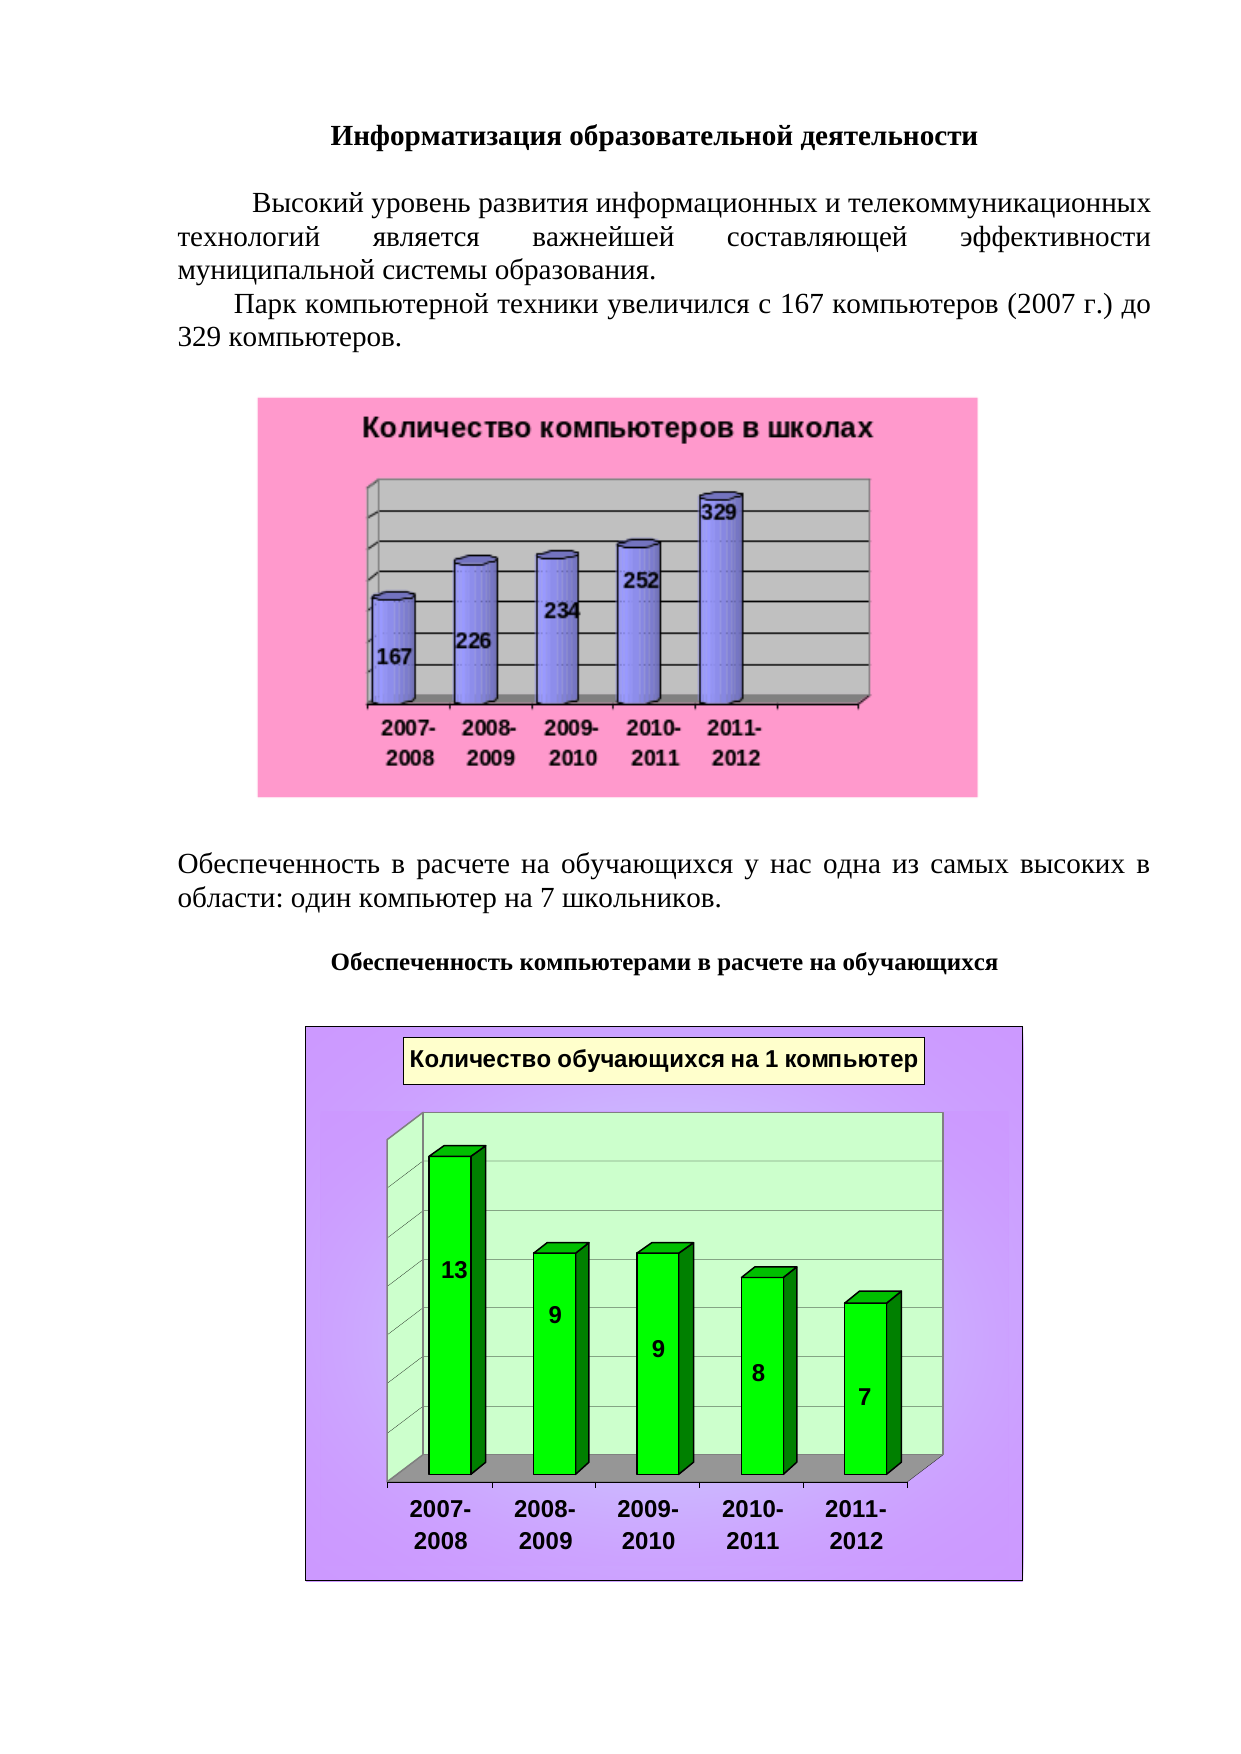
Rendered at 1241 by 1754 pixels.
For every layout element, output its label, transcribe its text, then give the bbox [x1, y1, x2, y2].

text Информатизация образовательной деятельности [177, 118, 1152, 152]
text Обеспеченность компьютерами в расчете на обучающихся [177, 947, 1152, 976]
text Обеспеченность в расчете на обучающихся у нас одна из самых высоких в области: один компьютер на 7 школьников. [177, 847, 1152, 914]
text Высокий уровень развития информационных и телекоммуникационных технологий является важнейшей составляющей эффективности муниципальной системы образования. [177, 185, 1152, 286]
text Парк компьютерной техники увеличился с 167 компьютеров (2007 г.) до 329 компьютеров. [177, 286, 1152, 353]
